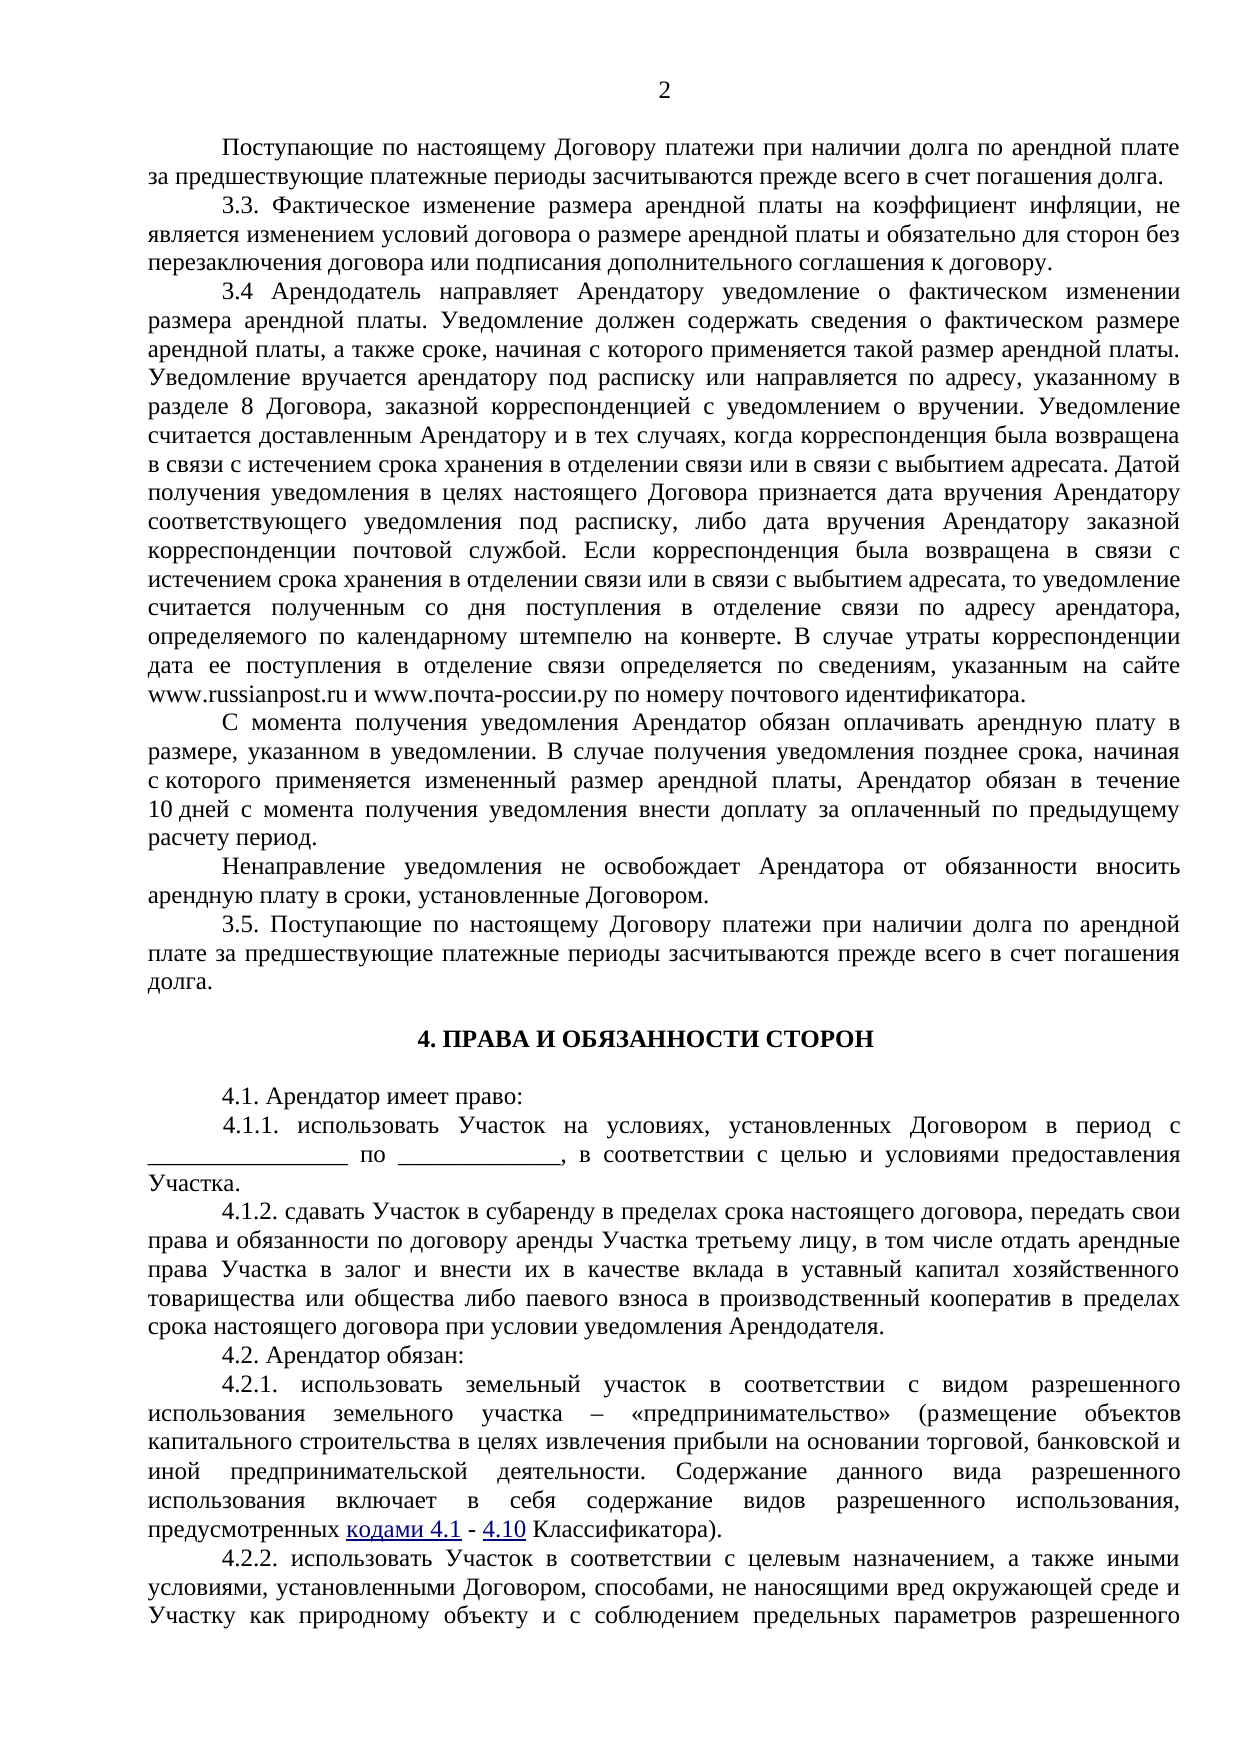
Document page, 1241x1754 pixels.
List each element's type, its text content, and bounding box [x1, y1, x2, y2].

text 3.3. Фактическое изменение размера арендной платы на коэффициент инфляции, не является изменением условий договора о размере арендной платы и обязательно для сторон без перезаключения договора или подписания дополнительного соглашения к договору. [148, 190, 1181, 276]
text С момента получения уведомления Арендатор обязан оплачивать арендную плату в размере, указанном в уведомлении. В случае получения уведомления позднее срока, начиная с которого применяется измененный размер арендной платы, Арендатор обязан в течение 10 дней с момента получения уведомления внести доплату за оплаченный по предыдущему расчету период. [148, 707, 1181, 851]
text 4.1.1. использовать Участок на условиях, установленных Договором в период с ________________ по _____________, в соответствии с целью и условиями предоставления Участка. [148, 1110, 1181, 1196]
text 4.2.2. использовать Участок в соответствии с целевым назначением, а также иными условиями, установленными Договором, способами, не наносящими вред окружающей среде и Участку как природному объекту и с соблюдением предельных параметров разрешенного [148, 1543, 1181, 1629]
text 4. ПРАВА И ОБЯЗАННОСТИ СТОРОН [54, 1024, 1181, 1053]
text 3.4 Арендодатель направляет Арендатору уведомление о фактическом изменении размера арендной платы. Уведомление должен содержать сведения о фактическом размере арендной платы, а также сроке, начиная с которого применяется такой размер арендной платы. Уведомление вручается арендатору под расписку или направляется по адресу, указанному в разделе 8 Договора, заказной корреспонденцией с уведомлением о вручении. Уведомление считается доставленным Арендатору и в тех случаях, когда корреспонденция была возвращена в связи с истечением срока хранения в отделении связи или в связи с выбытием адресата. Датой получения уведомления в целях настоящего Договора признается дата вручения Арендатору соответствующего уведомления под расписку, либо дата вручения Арендатору заказной корреспонденции почтовой службой. Если корреспонденция была возвращена в связи с истечением срока хранения в отделении связи или в связи с выбытием адресата, то уведомление считается полученным со дня поступления в отделение связи по адресу арендатора, определяемого по календарному штемпелю на конверте. В случае утраты корреспонденции дата ее поступления в отделение связи определяется по сведениям, указанным на сайте www.russianpost.ru и www.почта-россии.ру по номеру почтового идентификатора. [148, 276, 1181, 707]
text 3.5. Поступающие по настоящему Договору платежи при наличии долга по арендной плате за предшествующие платежные периоды засчитываются прежде всего в счет погашения долга. [148, 909, 1181, 995]
text Поступающие по настоящему Договору платежи при наличии долга по арендной плате за предшествующие платежные периоды засчитываются прежде всего в счет погашения долга. [148, 132, 1181, 190]
text 4.2.1. использовать земельный участок в соответствии с видом разрешенного использования земельного участка – «предпринимательство» (размещение объектов капитального строительства в целях извлечения прибыли на основании торговой, банковской и иной предпринимательской деятельности. Содержание данного вида разрешенного использования включает в себя содержание видов разрешенного использования, предусмотренных кодами 4.1 - 4.10 Классификатора). [148, 1369, 1181, 1543]
text 4.1. Арендатор имеет право: [148, 1081, 1181, 1110]
text 4.2. Арендатор обязан: [148, 1340, 1181, 1369]
text 4.1.2. сдавать Участок в субаренду в пределах срока настоящего договора, передать свои права и обязанности по договору аренды Участка третьему лицу, в том числе отдать арендные права Участка в залог и внести их в качестве вклада в уставный капитал хозяйственного товарищества или общества либо паевого взноса в производственный кооператив в пределах срока настоящего договора при условии уведомления Арендодателя. [148, 1196, 1181, 1340]
text Ненаправление уведомления не освобождает Арендатора от обязанности вносить арендную плату в сроки, установленные Договором. [148, 851, 1181, 909]
